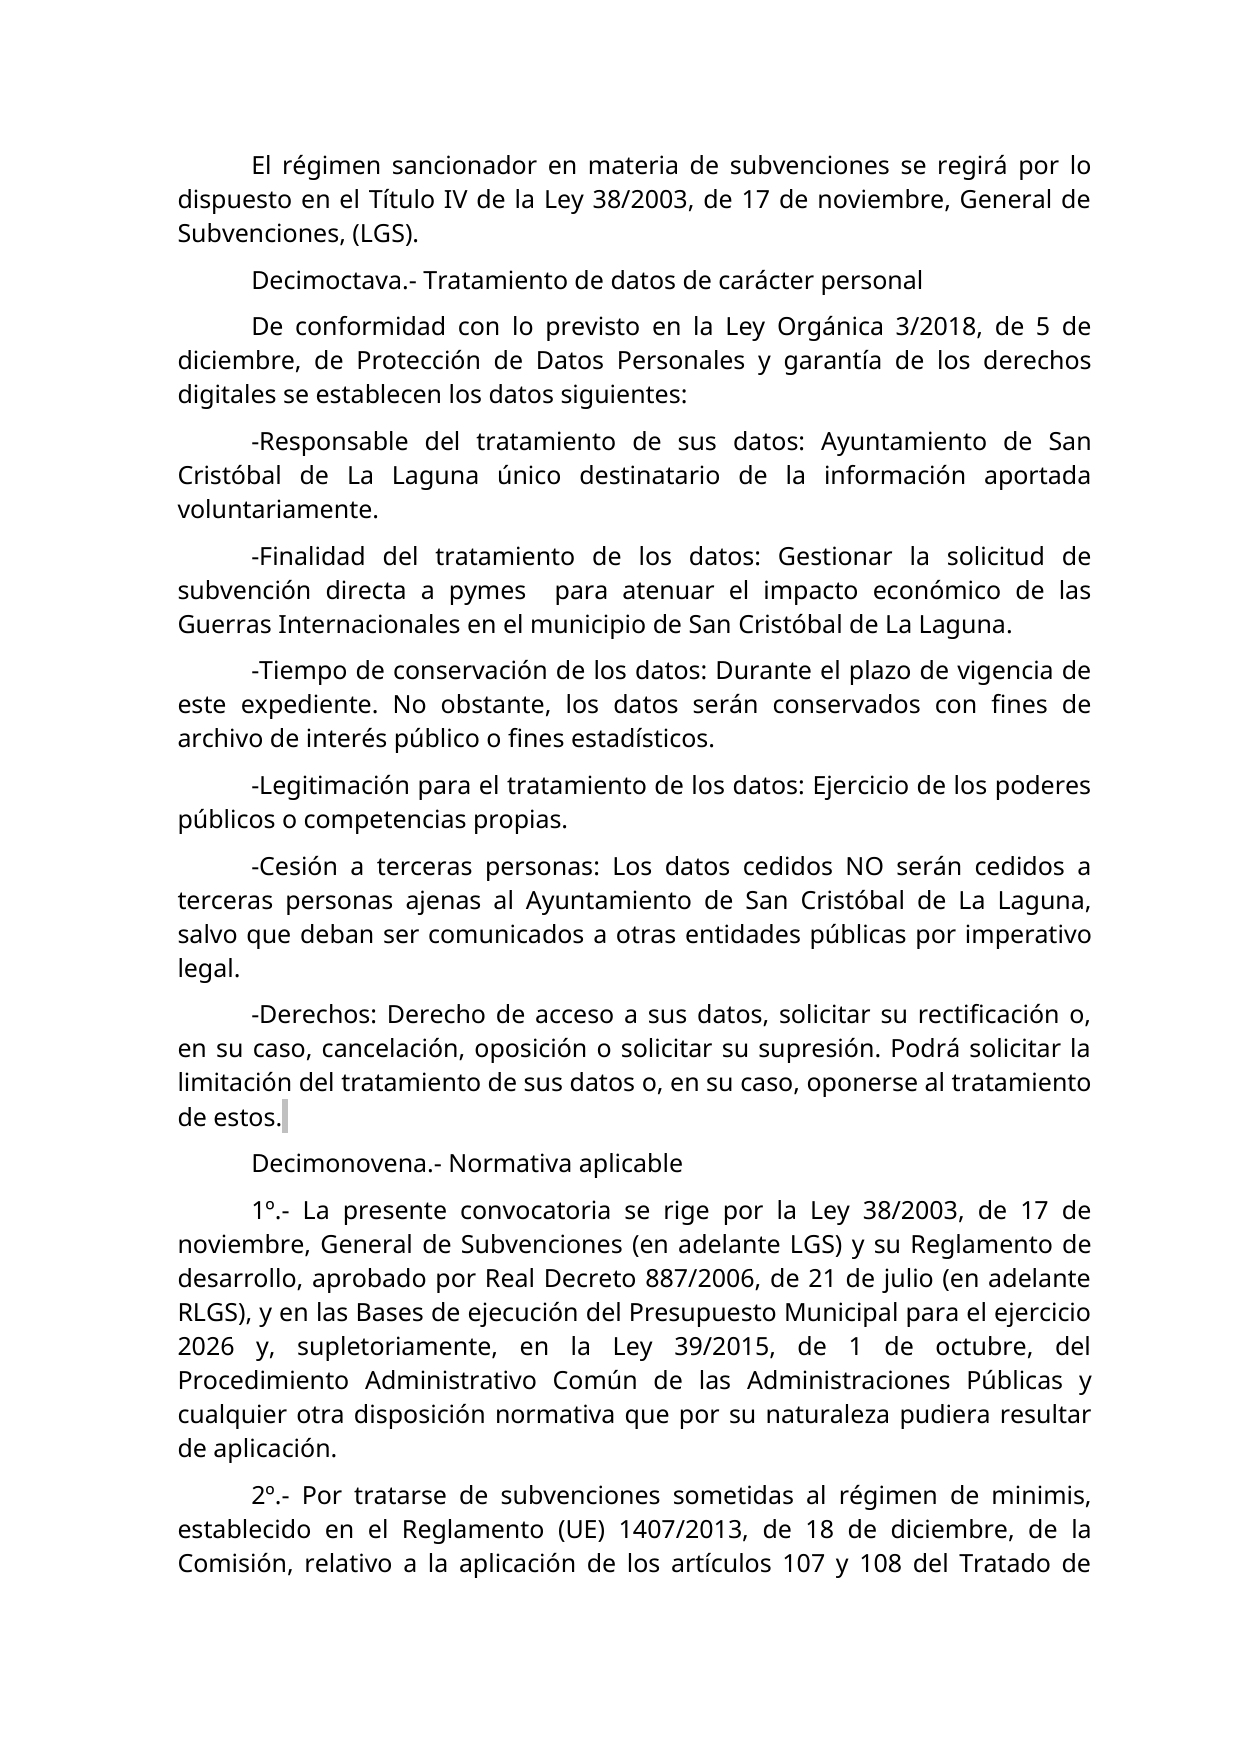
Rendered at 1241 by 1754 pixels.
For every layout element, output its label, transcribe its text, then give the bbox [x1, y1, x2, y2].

text -Legitimación para el tratamiento de los datos: Ejercicio de los poderes públicos o competencias propias. [177, 768, 1093, 836]
text El régimen sancionador en materia de subvenciones se regirá por lo dispuesto en el Título IV de la Ley 38/2003, de 17 de noviembre, General de Subvenciones, (LGS). [177, 148, 1093, 250]
text -Tiempo de conservación de los datos: Durante el plazo de vigencia de este expediente. No obstante, los datos serán conservados con fines de archivo de interés público o fines estadísticos. [177, 653, 1093, 755]
text -Responsable del tratamiento de sus datos: Ayuntamiento de San Cristóbal de La Laguna único destinatario de la información aportada voluntariamente. [177, 423, 1093, 526]
text Decimoctava.- Tratamiento de datos de carácter personal [177, 262, 1093, 296]
text 1º.- La presente convocatoria se rige por la Ley 38/2003, de 17 de noviembre, General de Subvenciones (en adelante LGS) y su Reglamento de desarrollo, aprobado por Real Decreto 887/2006, de 21 de julio (en adelante RLGS), y en las Bases de ejecución del Presupuesto Municipal para el ejercicio 2026 y, supletoriamente, en la Ley 39/2015, de 1 de octubre, del Procedimiento Administrativo Común de las Administraciones Públicas y cualquier otra disposición normativa que por su naturaleza pudiera resultar de aplicación. [177, 1192, 1093, 1465]
text -Finalidad del tratamiento de los datos: Gestionar la solicitud de subvención directa a pymes para atenuar el impacto económico de las Guerras Internacionales en el municipio de San Cristóbal de La Laguna. [177, 538, 1093, 640]
text De conformidad con lo previsto en la Ley Orgánica 3/2018, de 5 de diciembre, de Protección de Datos Personales y garantía de los derechos digitales se establecen los datos siguientes: [177, 309, 1093, 411]
text 2º.- Por tratarse de subvenciones sometidas al régimen de minimis, establecido en el Reglamento (UE) 1407/2013, de 18 de diciembre, de la Comisión, relativo a la aplicación de los artículos 107 y 108 del Tratado de [177, 1477, 1093, 1579]
text -Derechos: Derecho de acceso a sus datos, solicitar su rectificación o, en su caso, cancelación, oposición o solicitar su supresión. Podrá solicitar la limitación del tratamiento de sus datos o, en su caso, oponerse al tratamiento de estos. [177, 997, 1093, 1133]
text -Cesión a terceras personas: Los datos cedidos NO serán cedidos a terceras personas ajenas al Ayuntamiento de San Cristóbal de La Laguna, salvo que deban ser comunicados a otras entidades públicas por imperativo legal. [177, 848, 1093, 984]
text Decimonovena.- Normativa aplicable [177, 1146, 1093, 1180]
